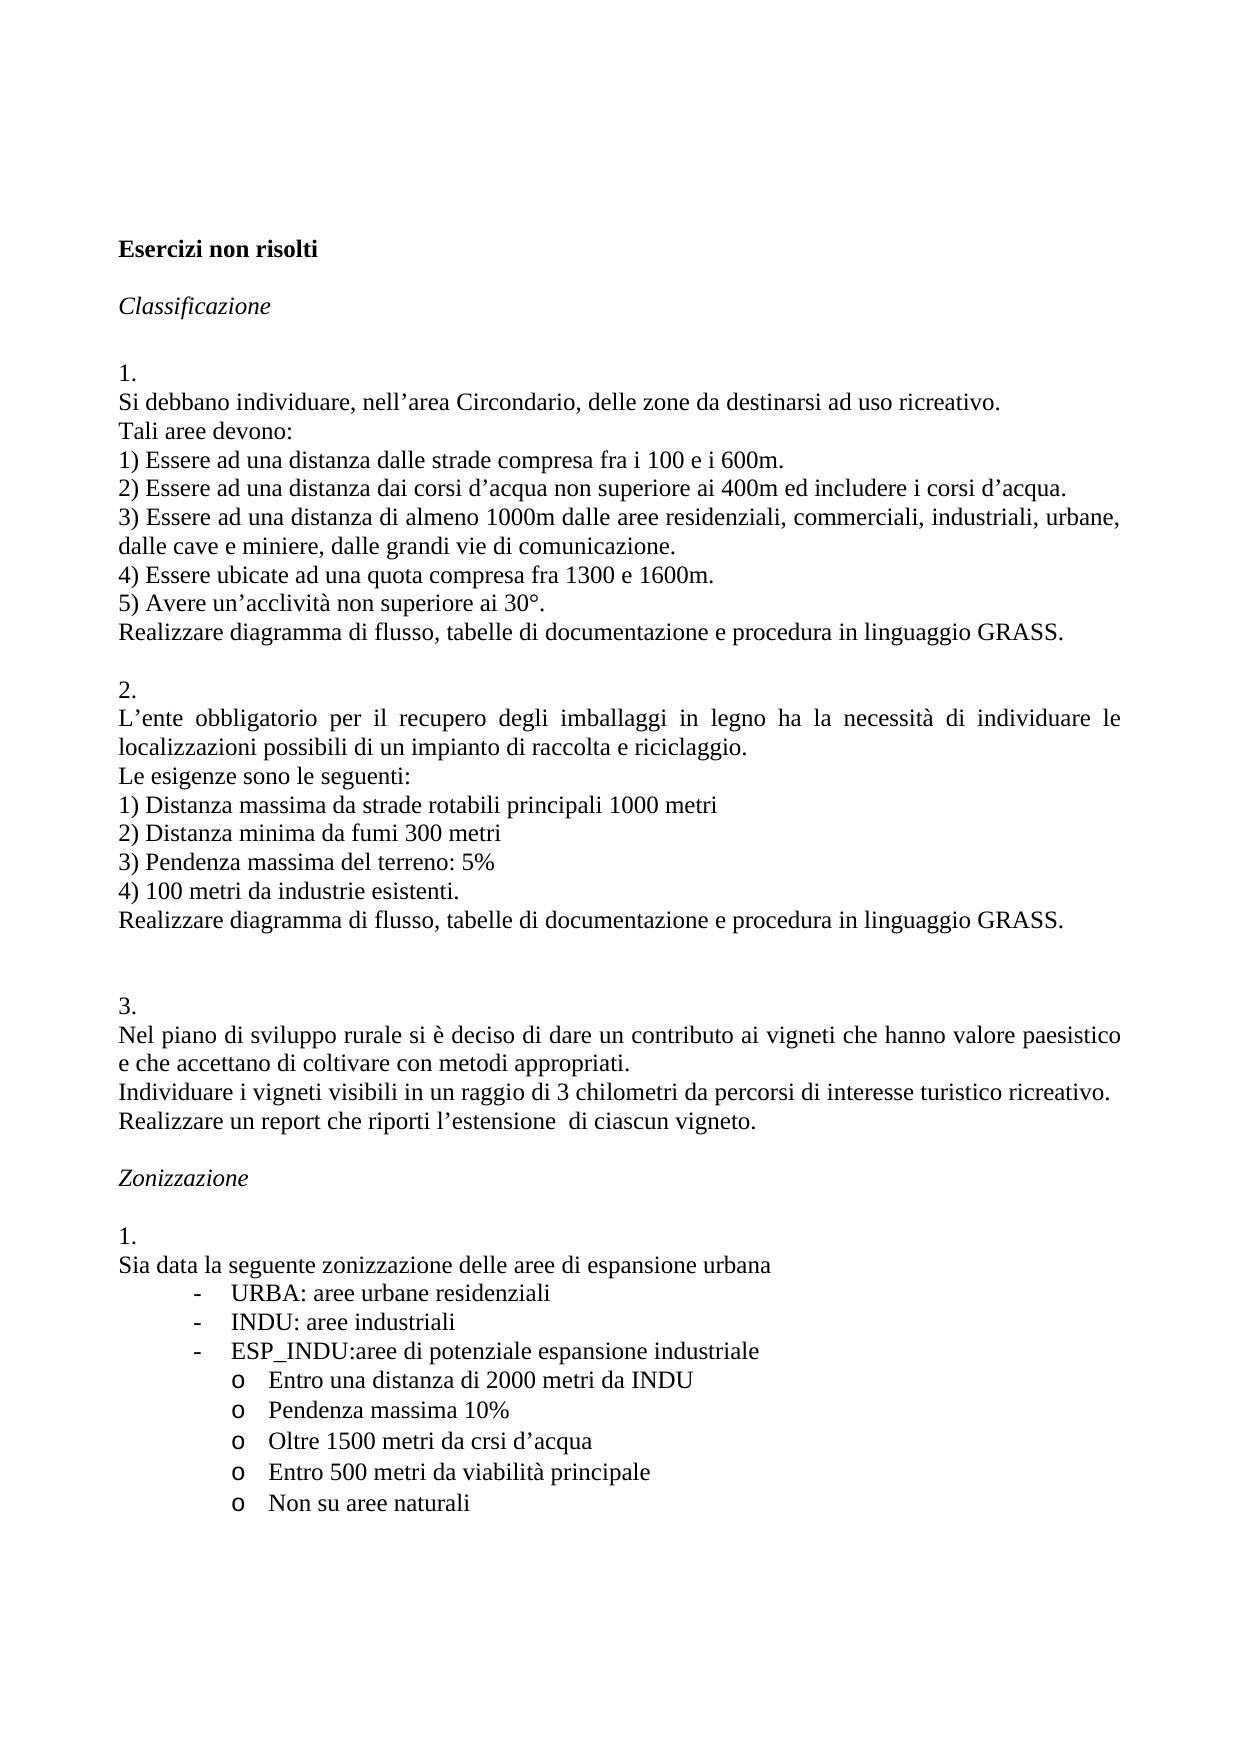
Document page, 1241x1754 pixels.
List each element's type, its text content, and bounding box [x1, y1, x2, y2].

text 2. [118, 675, 1122, 703]
text 3) Pendenza massima del terreno: 5% [118, 847, 1122, 876]
text 3) Essere ad una distanza di almeno 1000m dalle aree residenziali, commerciali, industriali, urbane, dalle cave e miniere, dalle grandi vie di comunicazione. [118, 502, 1122, 560]
text 1. [118, 358, 1122, 387]
list Pendenza massima 10% [231, 1396, 1122, 1426]
text 2) Distanza minima da fumi 300 metri [118, 818, 1122, 847]
text 1) Essere ad una distanza dalle strade compresa fra i 100 e i 600m. [118, 445, 1122, 473]
text Realizzare un report che riporti l’estensione di ciascun vigneto. [118, 1106, 1122, 1135]
text 4) Essere ubicate ad una quota compresa fra 1300 e 1600m. [118, 560, 1122, 588]
list Non su aree naturali [231, 1488, 1122, 1519]
text L’ente obbligatorio per il recupero degli imballaggi in legno ha la necessità di individuare le localizzazioni possibili di un impianto di raccolta e riciclaggio. [118, 703, 1122, 761]
text 1. [118, 1221, 1122, 1250]
list Entro 500 metri da viabilità principale [231, 1457, 1122, 1488]
text Esercizi non risolti [118, 234, 1122, 263]
list Oltre 1500 metri da crsi d’acqua [231, 1426, 1122, 1457]
list INDU: aree industriali [193, 1307, 1122, 1336]
list ESP_INDU:aree di potenziale espansione industriale [193, 1336, 1122, 1365]
text 4) 100 metri da industrie esistenti. [118, 876, 1122, 905]
text Classificazione [118, 291, 1122, 320]
text Tali aree devono: [118, 416, 1122, 445]
text Le esigenze sono le seguenti: [118, 761, 1122, 790]
list Entro una distanza di 2000 metri da INDU [231, 1365, 1122, 1396]
text Zonizzazione [118, 1163, 1122, 1192]
text Nel piano di sviluppo rurale si è deciso di dare un contributo ai vigneti che hanno valore paesistico e che accettano di coltivare con metodi appropriati. [118, 1020, 1122, 1077]
text Individuare i vigneti visibili in un raggio di 3 chilometri da percorsi di interesse turistico ricreativo. [118, 1077, 1122, 1106]
list URBA: aree urbane residenziali [193, 1278, 1122, 1307]
text Realizzare diagramma di flusso, tabelle di documentazione e procedura in linguaggio GRASS. [118, 905, 1122, 933]
text Sia data la seguente zonizzazione delle aree di espansione urbana [118, 1250, 1122, 1278]
text 5) Avere un’acclività non superiore ai 30°. [118, 588, 1122, 617]
text 1) Distanza massima da strade rotabili principali 1000 metri [118, 790, 1122, 818]
text Realizzare diagramma di flusso, tabelle di documentazione e procedura in linguaggio GRASS. [118, 617, 1122, 646]
text 3. [118, 991, 1122, 1020]
text Si debbano individuare, nell’area Circondario, delle zone da destinarsi ad uso ricreativo. [118, 387, 1122, 416]
text 2) Essere ad una distanza dai corsi d’acqua non superiore ai 400m ed includere i corsi d’acqua. [118, 473, 1122, 502]
